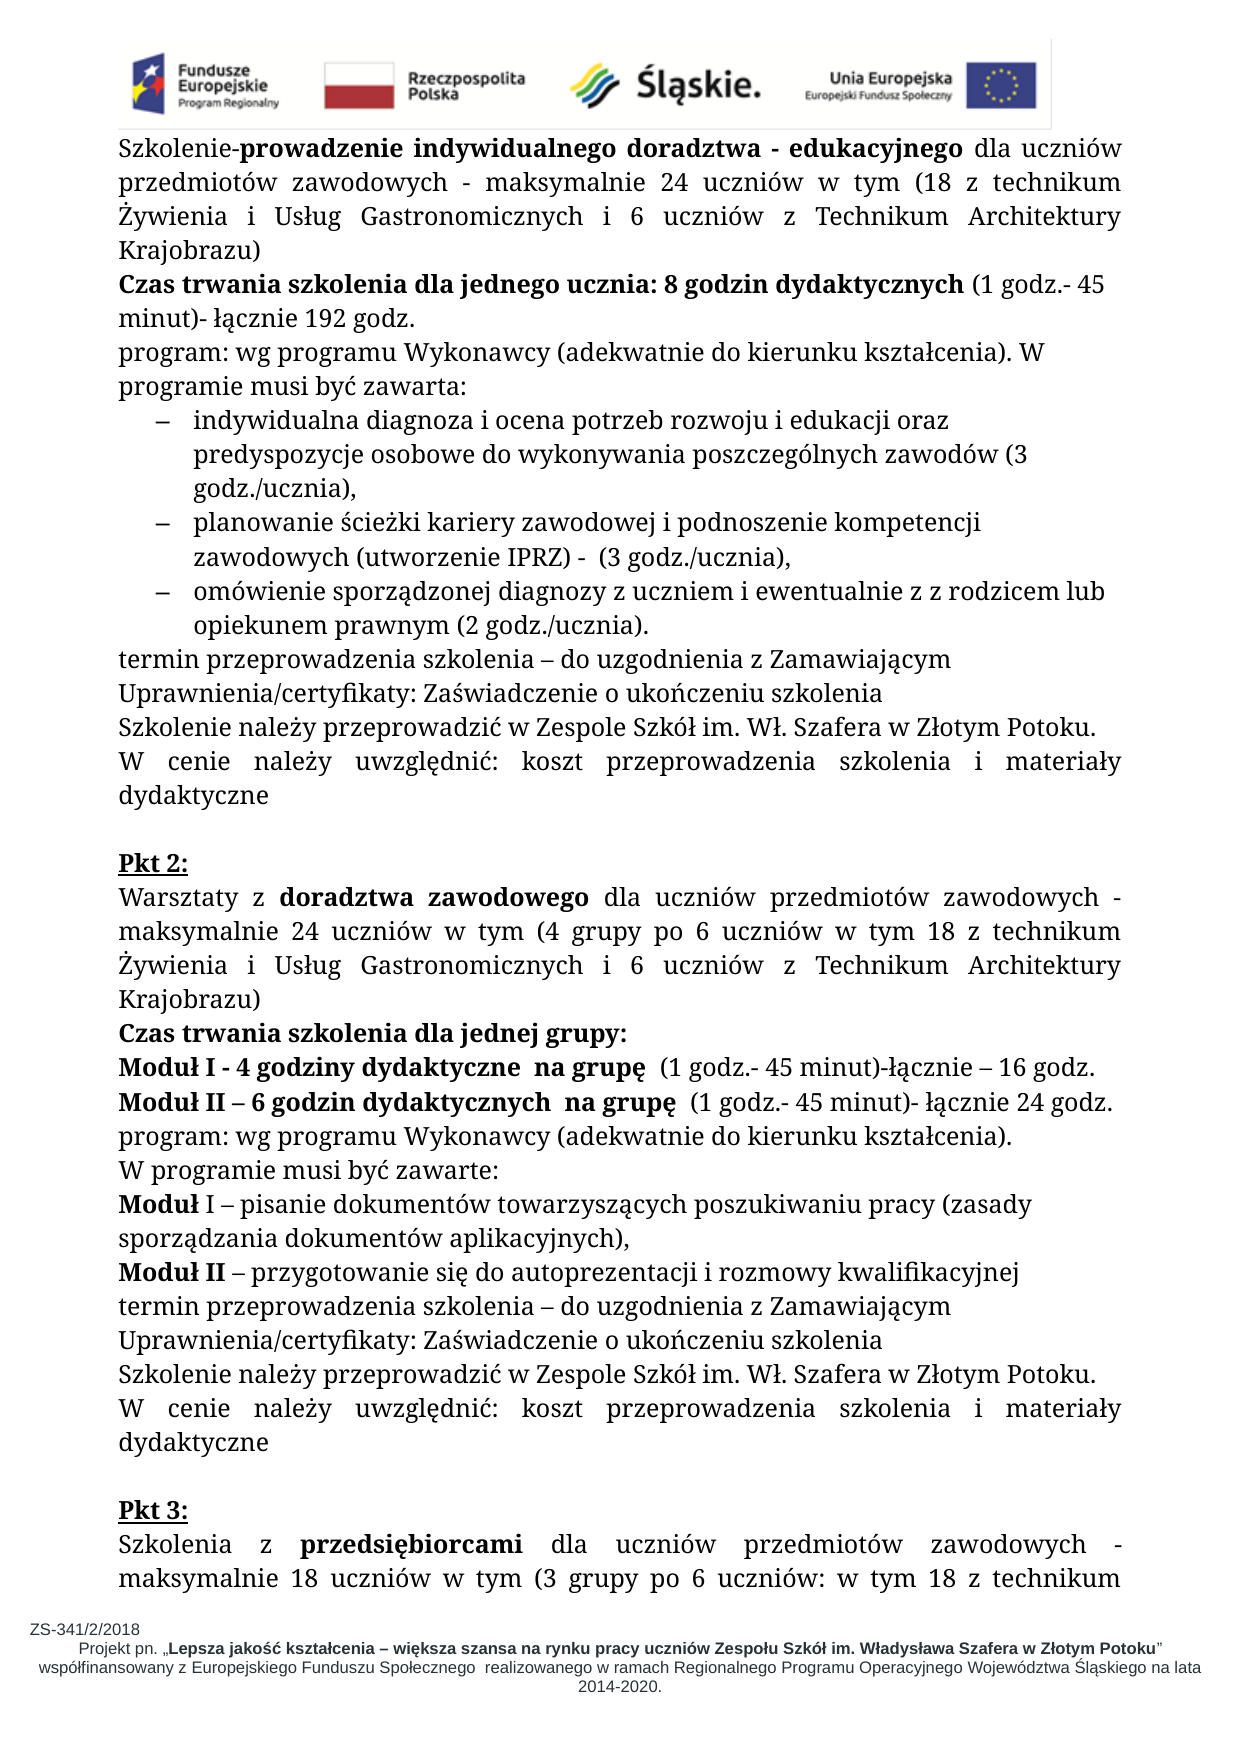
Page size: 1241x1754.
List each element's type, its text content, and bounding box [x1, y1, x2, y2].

text Moduł I - 4 godziny dydaktyczne na grupę (1 godz.- 45 minut)-łącznie – 16 godz. [118, 1050, 1122, 1084]
text Warsztaty z doradztwa zawodowego dla uczniów przedmiotów zawodowych - maksymalnie 24 uczniów w tym (4 grupy po 6 uczniów w tym 18 z technikum Żywienia i Usług Gastronomicznych i 6 uczniów z Technikum Architektury Krajobrazu) [118, 880, 1122, 1016]
text Szkolenie należy przeprowadzić w Zespole Szkół im. Wł. Szafera w Złotym Potoku. [118, 1357, 1122, 1391]
list planowanie ścieżki kariery zawodowej i podnoszenie kompetencji zawodowych (utworzenie IPRZ) - (3 godz./ucznia), [156, 505, 1122, 573]
text W programie musi być zawarte: [118, 1152, 1122, 1186]
text Pkt 2: [118, 846, 1122, 880]
text Czas trwania szkolenia dla jednego ucznia: 8 godzin dydaktycznych (1 godz.- 45 minut)- łącznie 192 godz. [118, 267, 1122, 335]
text Czas trwania szkolenia dla jednej grupy: [118, 1016, 1122, 1050]
text Szkolenie-prowadzenie indywidualnego doradztwa - edukacyjnego dla uczniów przedmiotów zawodowych - maksymalnie 24 uczniów w tym (18 z technikum Żywienia i Usług Gastronomicznych i 6 uczniów z Technikum Architektury Krajobrazu) [118, 130, 1122, 267]
text Szkolenie należy przeprowadzić w Zespole Szkół im. Wł. Szafera w Złotym Potoku. [118, 709, 1122, 743]
text Pkt 3: [118, 1493, 1122, 1527]
text Moduł II – 6 godzin dydaktycznych na grupę (1 godz.- 45 minut)- łącznie 24 godz. [118, 1084, 1122, 1118]
text program: wg programu Wykonawcy (adekwatnie do kierunku kształcenia). W programie musi być zawarta: [118, 335, 1122, 403]
list indywidualna diagnoza i ocena potrzeb rozwoju i edukacji oraz predyspozycje osobowe do wykonywania poszczególnych zawodów (3 godz./ucznia), [156, 403, 1122, 505]
text termin przeprowadzenia szkolenia – do uzgodnienia z Zamawiającym [118, 1288, 1122, 1323]
text W cenie należy uwzględnić: koszt przeprowadzenia szkolenia i materiały dydaktyczne [118, 1391, 1122, 1459]
text Moduł I – pisanie dokumentów towarzyszących poszukiwaniu pracy (zasady sporządzania dokumentów aplikacyjnych), [118, 1186, 1122, 1254]
text W cenie należy uwzględnić: koszt przeprowadzenia szkolenia i materiały dydaktyczne [118, 743, 1122, 812]
text program: wg programu Wykonawcy (adekwatnie do kierunku kształcenia). [118, 1118, 1122, 1152]
text Szkolenia z przedsiębiorcami dla uczniów przedmiotów zawodowych - maksymalnie 18 uczniów w tym (3 grupy po 6 uczniów: w tym 18 z technikum [118, 1527, 1122, 1595]
text Uprawnienia/certyfikaty: Zaświadczenie o ukończeniu szkolenia [118, 675, 1122, 709]
text Moduł II – przygotowanie się do autoprezentacji i rozmowy kwalifikacyjnej [118, 1254, 1122, 1288]
list omówienie sporządzonej diagnozy z uczniem i ewentualnie z z rodzicem lub opiekunem prawnym (2 godz./ucznia). [156, 573, 1122, 641]
text Uprawnienia/certyfikaty: Zaświadczenie o ukończeniu szkolenia [118, 1323, 1122, 1357]
text termin przeprowadzenia szkolenia – do uzgodnienia z Zamawiającym [118, 641, 1122, 675]
